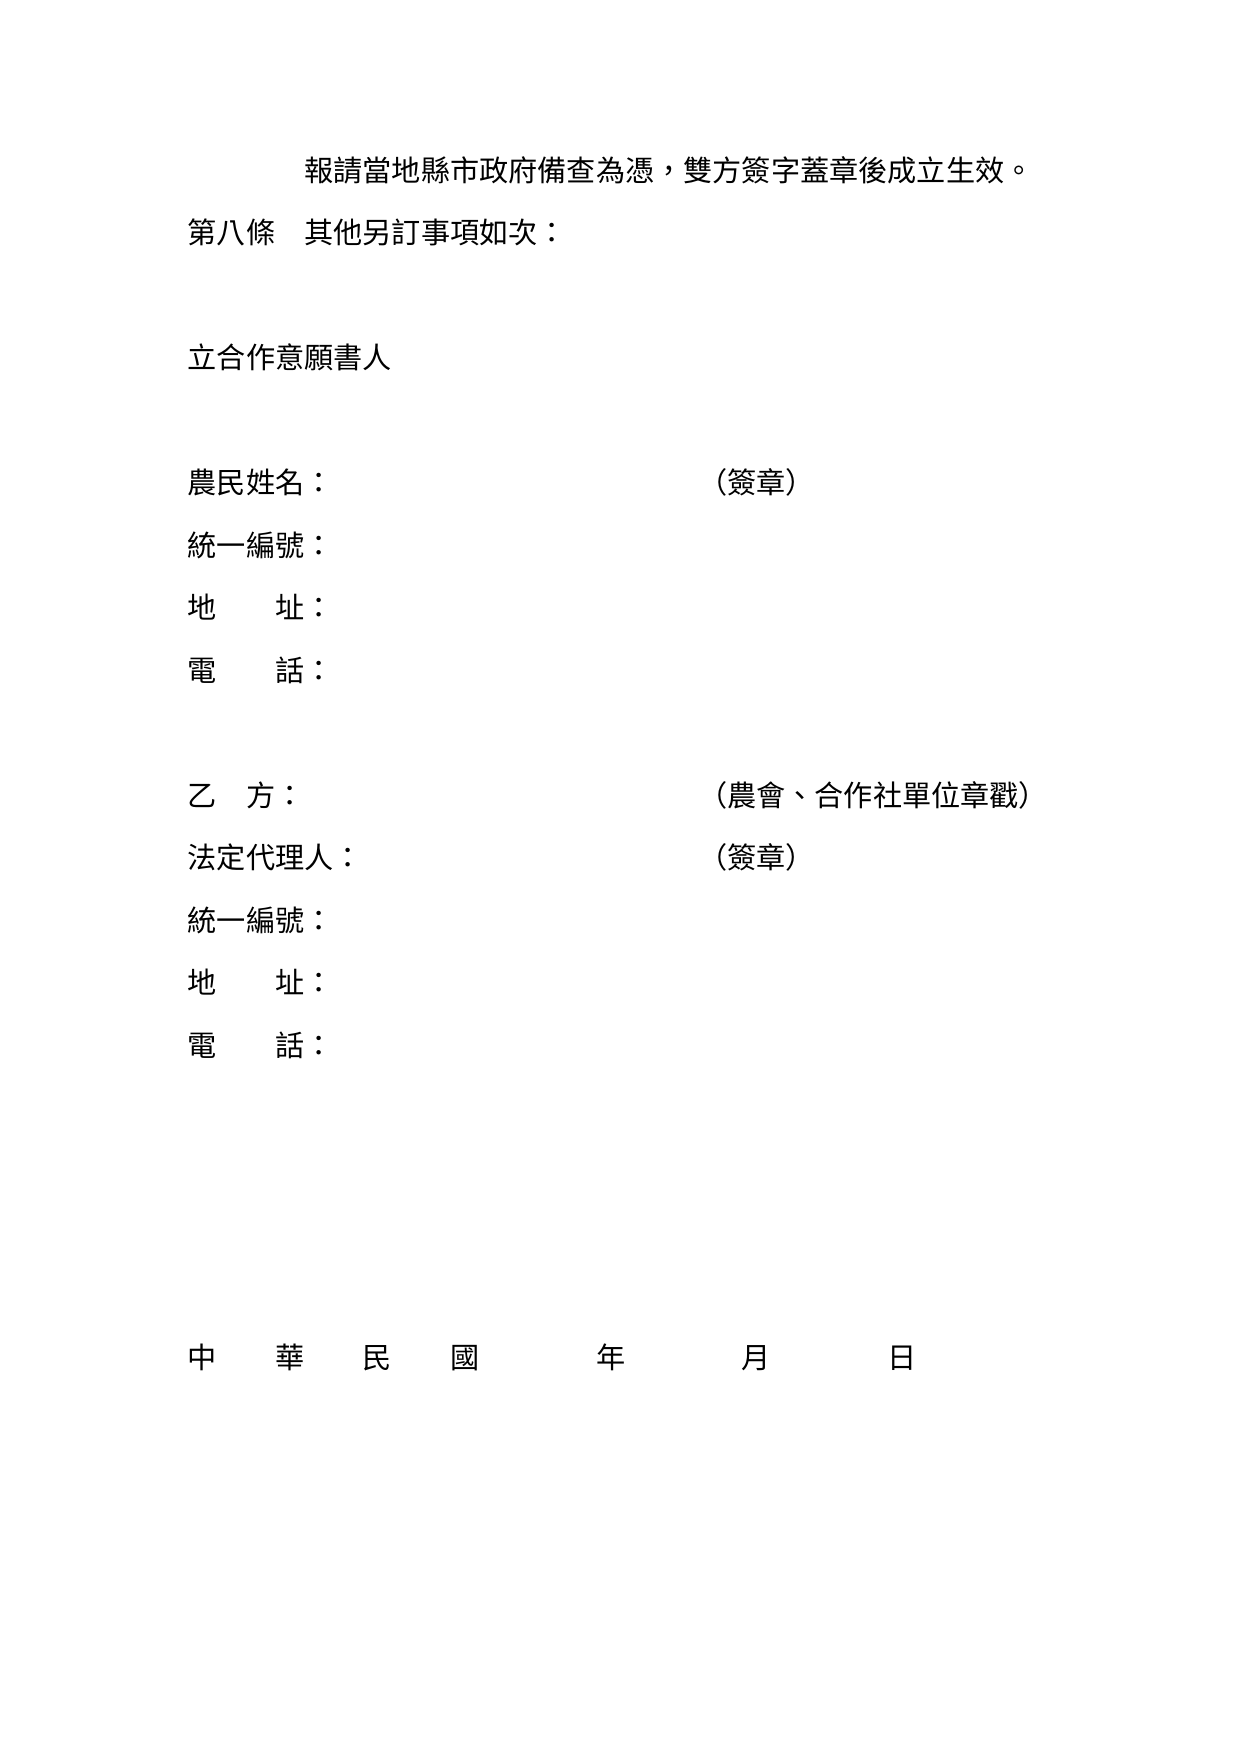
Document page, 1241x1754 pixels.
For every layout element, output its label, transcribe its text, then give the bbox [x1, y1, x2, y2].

text 統一編號： [187, 877, 1053, 939]
text 第八條 其他另訂事項如次： [187, 189, 1053, 252]
text 報請當地縣市政府備查為憑，雙方簽字蓋章後成立生效。 [187, 127, 1053, 189]
text 電 話： [187, 1002, 1053, 1064]
text 中 華 民 國 年 月 日 [187, 1314, 1053, 1377]
text 地 址： [187, 564, 1053, 627]
text 電 話： [187, 627, 1053, 689]
text 立合作意願書人 [187, 314, 1053, 377]
text 地 址： [187, 939, 1053, 1002]
text 農民姓名： （簽章） [187, 439, 1053, 502]
text 統一編號： [187, 502, 1053, 564]
text 法定代理人： （簽章） [187, 814, 1053, 877]
text 乙 方： （農會、合作社單位章戳） [187, 752, 1073, 814]
